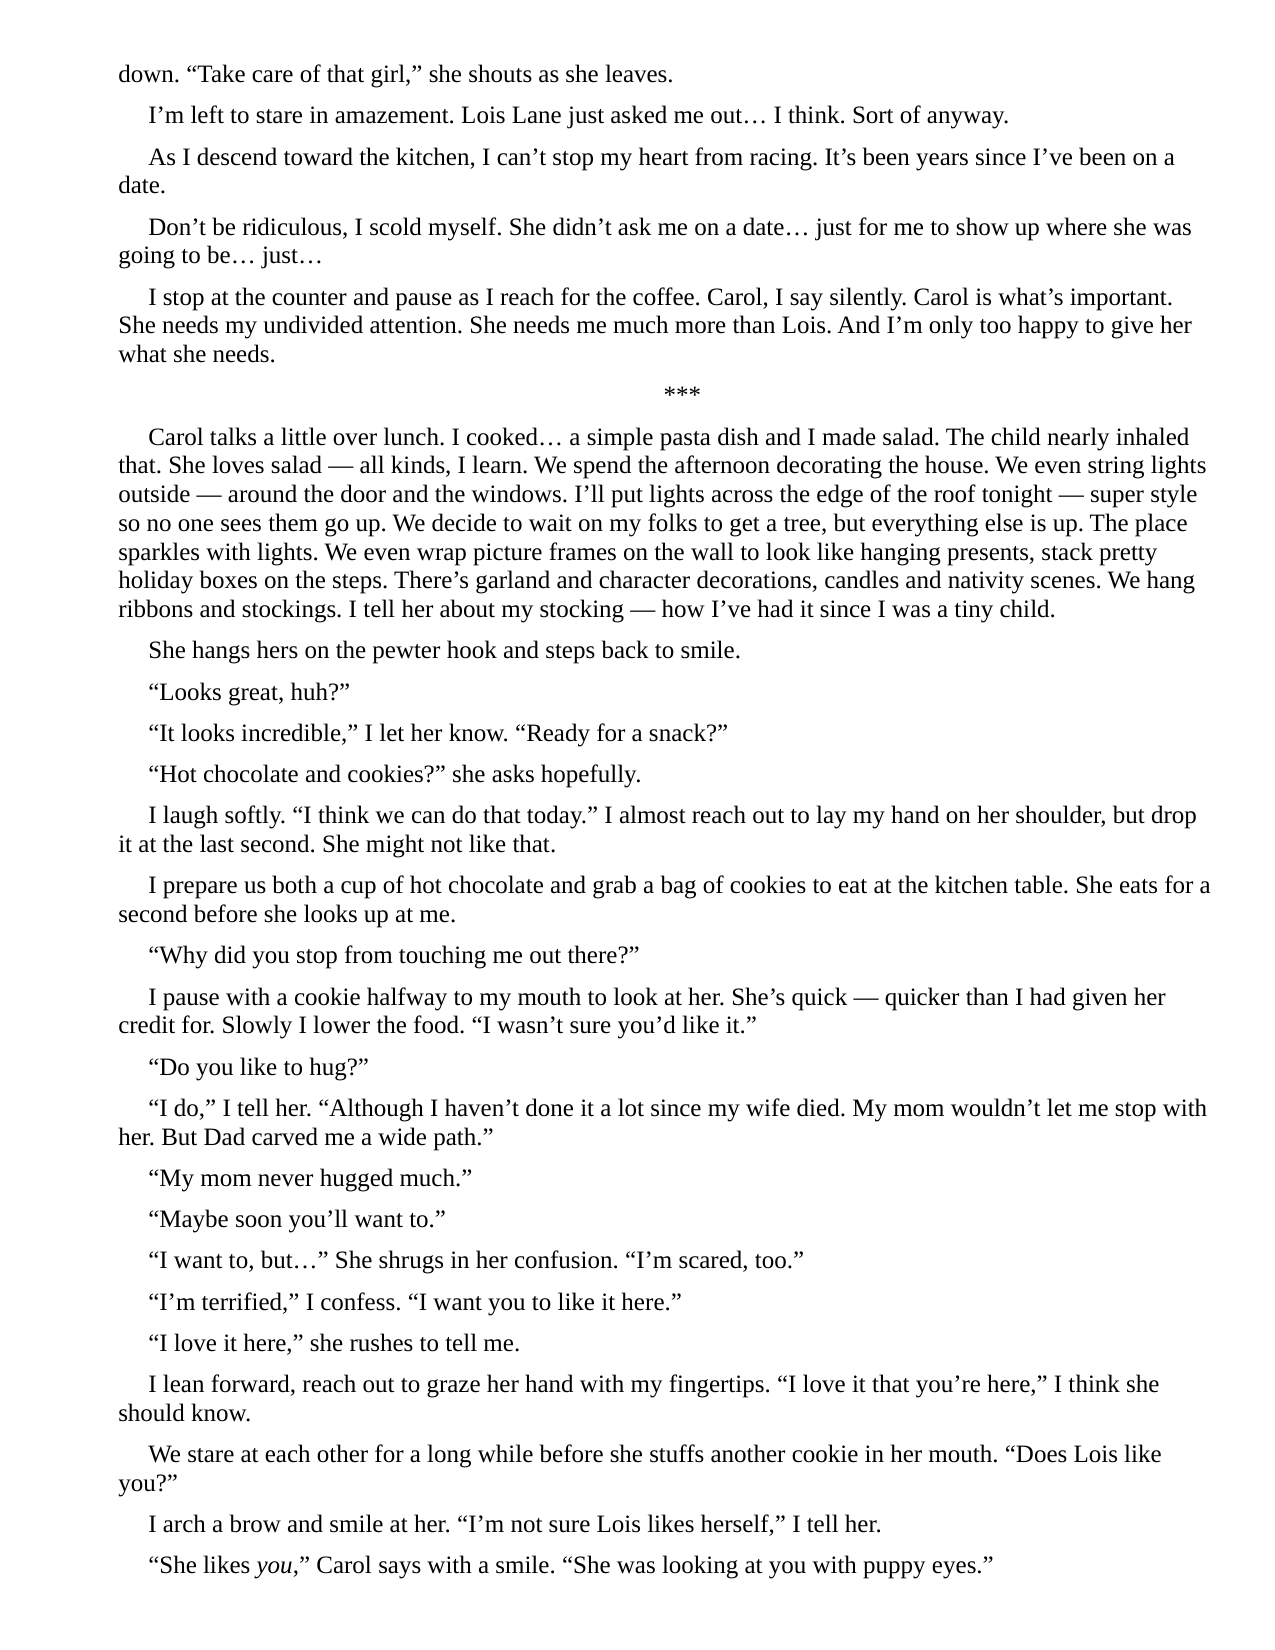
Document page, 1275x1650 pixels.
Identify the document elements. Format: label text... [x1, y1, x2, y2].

text I laugh softly. “I think we can do that today.” I almost reach out to lay my hand on her shoulder, but drop it at the last second. She might not like that. [118, 800, 1216, 858]
text “Maybe soon you’ll want to.” [118, 1204, 1216, 1233]
text We stare at each other for a long while before she stuffs another cookie in her mouth. “Does Lois like you?” [118, 1439, 1216, 1497]
text I stop at the counter and pause as I reach for the coffee. Carol, I say silently. Carol is what’s important. She needs my undivided attention. She needs me much more than Lois. And I’m only too happy to give her what she needs. [118, 282, 1216, 368]
text As I descend toward the kitchen, I can’t stop my heart from racing. It’s been years since I’ve been on a date. [118, 142, 1216, 199]
text “Looks great, huh?” [118, 677, 1216, 705]
text “Do you like to hug?” [118, 1052, 1216, 1080]
text Don’t be ridiculous, I scold myself. She didn’t ask me on a date… just for me to show up where she was going to be… just… [118, 212, 1216, 269]
text “My mom never hugged much.” [118, 1163, 1216, 1192]
text I arch a brow and smile at her. “I’m not sure Lois likes herself,” I tell her. [118, 1509, 1216, 1538]
text “Why did you stop from touching me out there?” [118, 940, 1216, 969]
text *** [118, 380, 1216, 409]
text She hangs hers on the pewter hook and steps back to smile. [118, 635, 1216, 664]
text “I want to, but…” She shrugs in her confusion. “I’m scared, too.” [118, 1245, 1216, 1274]
text “I’m terrified,” I confess. “I want you to like it here.” [118, 1287, 1216, 1315]
text “Hot chocolate and cookies?” she asks hopefully. [118, 759, 1216, 788]
text “I love it here,” she rushes to tell me. [118, 1328, 1216, 1357]
text I pause with a cookie halfway to my mouth to look at her. She’s quick — quicker than I had given her credit for. Slowly I lower the food. “I wasn’t sure you’d like it.” [118, 982, 1216, 1039]
text Carol talks a little over lunch. I cooked… a simple pasta dish and I made salad. The child nearly inhaled that. She loves salad — all kinds, I learn. We spend the afternoon decorating the house. We even string lights outside — around the door and the windows. I’ll put lights across the edge of the roof tonight — super style so no one sees them go up. We decide to wait on my folks to get a tree, but everything else is up. The place sparkles with lights. We even wrap picture frames on the wall to look like hanging presents, stack pretty holiday boxes on the steps. There’s garland and character decorations, candles and nativity scenes. We hang ribbons and stockings. I tell her about my stocking — how I’ve had it since I was a tiny child. [118, 422, 1216, 623]
text I prepare us both a cup of hot chocolate and grab a bag of cookies to eat at the kitchen table. She eats for a second before she looks up at me. [118, 870, 1216, 928]
text I’m left to stare in amazement. Lois Lane just asked me out… I think. Sort of anyway. [118, 100, 1216, 129]
text down. “Take care of that girl,” she shouts as she leaves. [118, 59, 1216, 88]
text “She likes you,” Carol says with a smile. “She was looking at you with puppy eyes.” [118, 1550, 1216, 1579]
text “I do,” I tell her. “Although I haven’t done it a lot since my wife died. My mom wouldn’t let me stop with her. But Dad carved me a wide path.” [118, 1093, 1216, 1150]
text “It looks incredible,” I let her know. “Ready for a snack?” [118, 718, 1216, 747]
text I lean forward, reach out to graze her hand with my fingertips. “I love it that you’re here,” I think she should know. [118, 1369, 1216, 1427]
